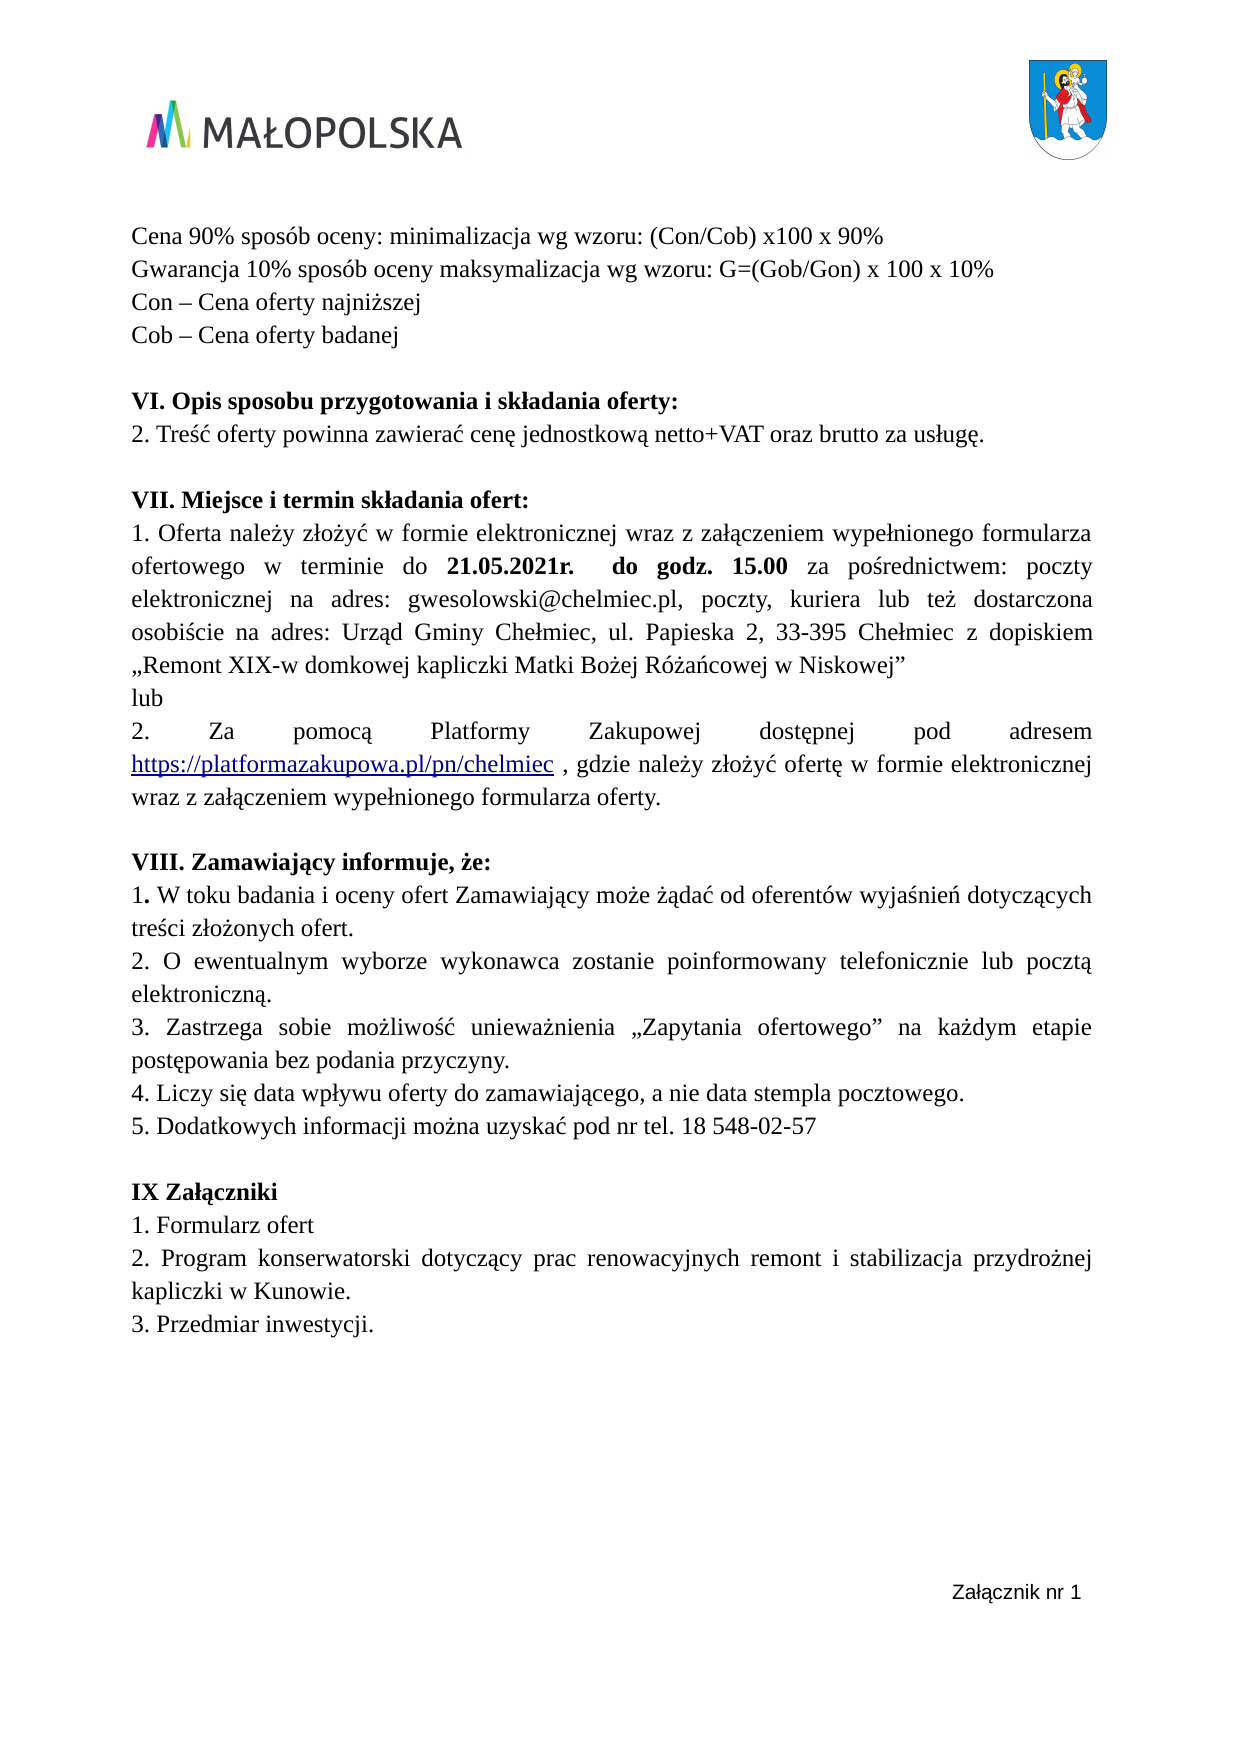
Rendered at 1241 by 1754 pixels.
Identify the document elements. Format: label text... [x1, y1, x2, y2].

text 2. Treść oferty powinna zawierać cenę jednostkową netto+VAT oraz brutto za usługę. [131, 419, 1093, 448]
text Załącznik nr 1 [131, 1579, 1093, 1603]
text VIII. Zamawiający informuje, że: [131, 847, 1093, 876]
text 3. Przedmiar inwestycji. [131, 1309, 1093, 1337]
text Cob – Cena oferty badanej [131, 320, 1093, 348]
text 2. Za pomocą Platformy Zakupowej dostępnej pod adresem https://platformazakupowa.pl/pn/chelmiec , gdzie należy złożyć ofertę w formie elektronicznej wraz z załączeniem wypełnionego formularza oferty. [131, 716, 1093, 811]
text 5. Dodatkowych informacji można uzyskać pod nr tel. 18 548-02-57 [131, 1111, 1093, 1140]
text 2. Program konserwatorski dotyczący prac renowacyjnych remont i stabilizacja przydrożnej kapliczki w Kunowie. [131, 1243, 1093, 1304]
text Cena 90% sposób oceny: minimalizacja wg wzoru: (Con/Cob) x100 x 90% [131, 221, 1093, 249]
text 4. Liczy się data wpływu oferty do zamawiającego, a nie data stempla pocztowego. [131, 1078, 1093, 1107]
text lub [131, 683, 1093, 712]
text 2. O ewentualnym wyborze wykonawca zostanie poinformowany telefonicznie lub pocztą elektroniczną. [131, 946, 1093, 1008]
text VI. Opis sposobu przygotowania i składania oferty: [131, 386, 1093, 414]
text IX Załączniki [131, 1177, 1093, 1205]
text Gwarancja 10% sposób oceny maksymalizacja wg wzoru: G=(Gob/Gon) x 100 x 10% [131, 254, 1093, 282]
text Con – Cena oferty najniższej [131, 287, 1093, 316]
text VII. Miejsce i termin składania ofert: [131, 485, 1093, 514]
text 1. Oferta należy złożyć w formie elektronicznej wraz z załączeniem wypełnionego formularza ofertowego w terminie do 21.05.2021r. do godz. 15.00 za pośrednictwem: poczty elektronicznej na adres: gwesolowski@chelmiec.pl, poczty, kuriera lub też dostarczona osobiście na adres: Urząd Gminy Chełmiec, ul. Papieska 2, 33-395 Chełmiec z dopiskiem „Remont XIX-w domkowej kapliczki Matki Bożej Różańcowej w Niskowej” [131, 518, 1093, 679]
text 3. Zastrzega sobie możliwość unieważnienia „Zapytania ofertowego” na każdym etapie postępowania bez podania przyczyny. [131, 1012, 1093, 1074]
text 1. Formularz ofert [131, 1210, 1093, 1238]
text 1. W toku badania i oceny ofert Zamawiający może żądać od oferentów wyjaśnień dotyczących treści złożonych ofert. [131, 880, 1093, 942]
